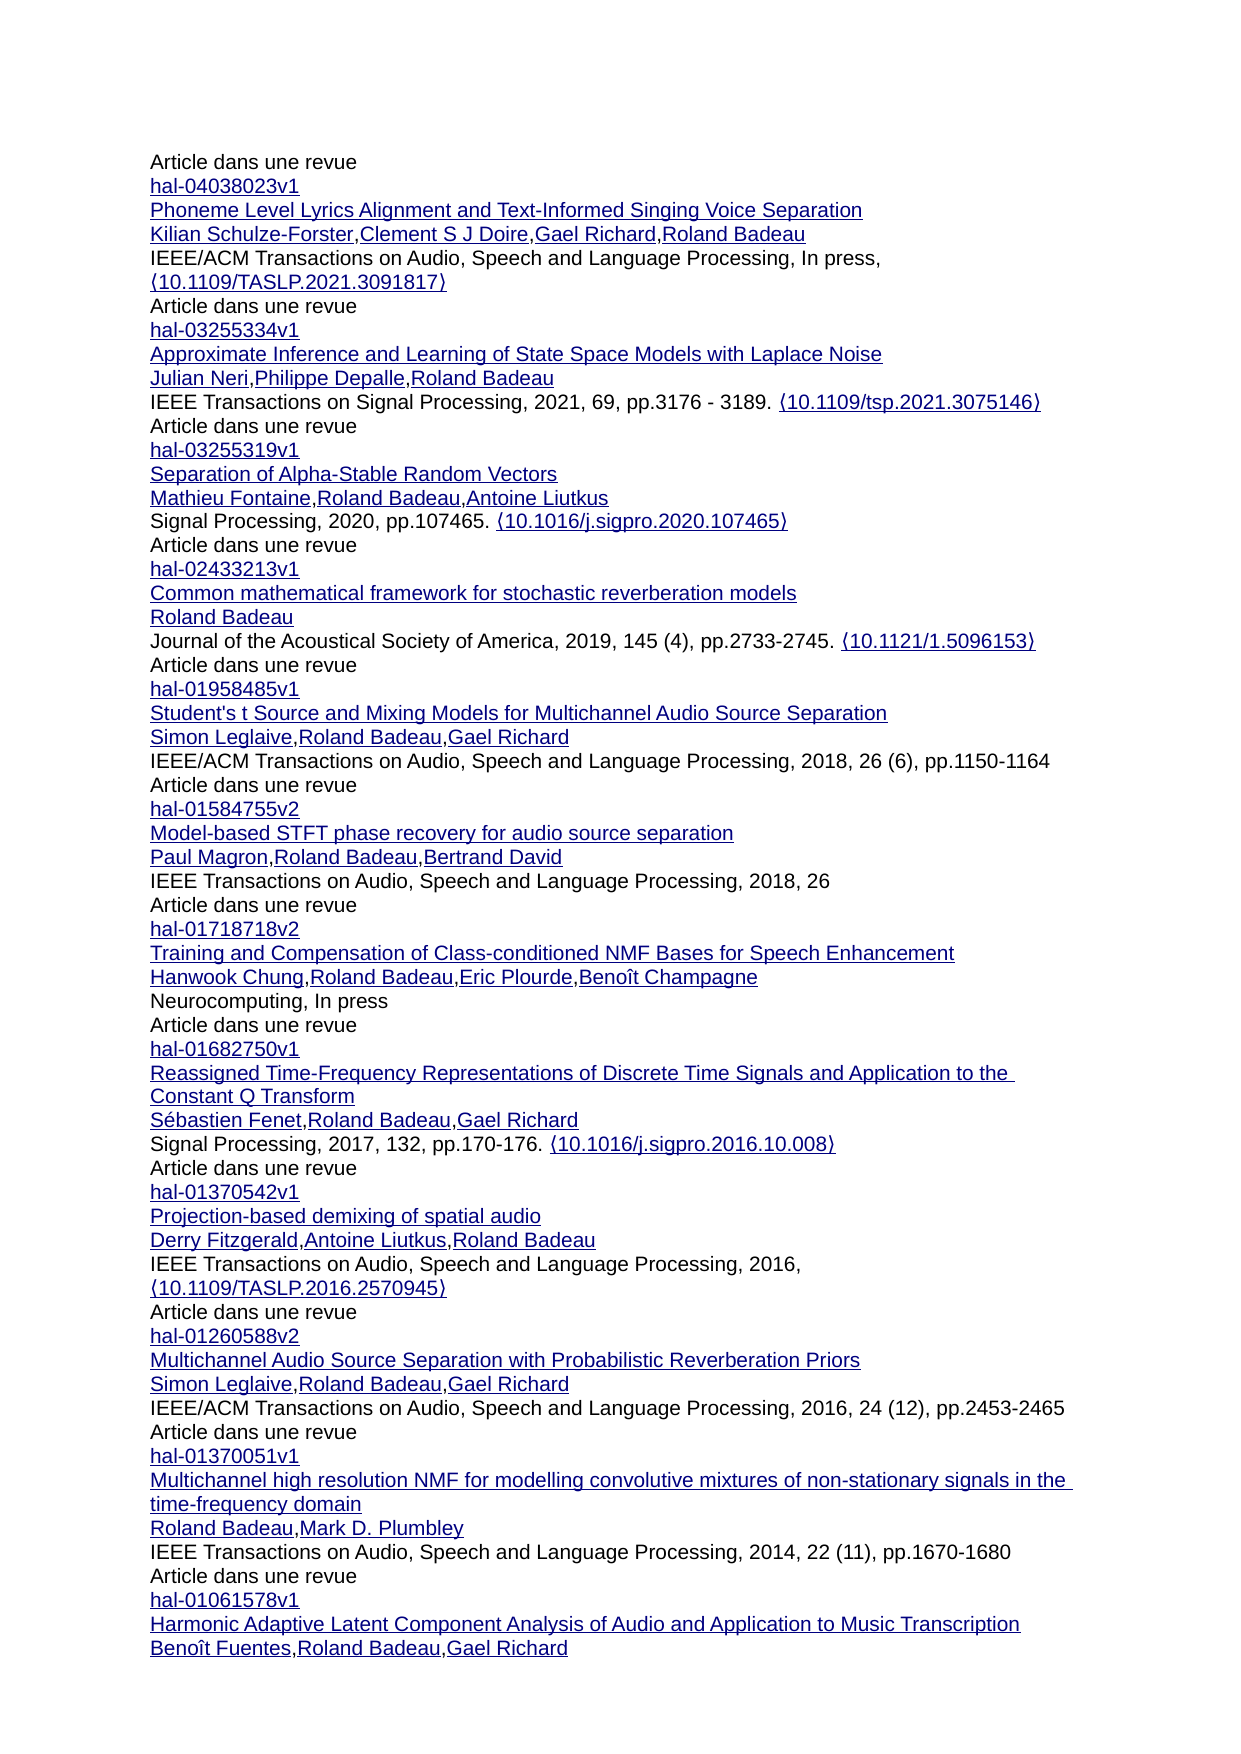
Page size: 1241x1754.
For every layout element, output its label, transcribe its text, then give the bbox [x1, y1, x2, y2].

table_cell Harmonic Adaptive Latent Component Analysis of Audio and Application to Music Transcription Benoît Fuentes,Roland Badeau,Gael Richard [150, 1611, 1090, 1659]
table_cell Approximate Inference and Learning of State Space Models with Laplace Noise Julian Neri,Philippe Depalle,Roland Badeau IEEE Transactions on Signal Processing, 2021, 69, pp.3176 - 3189. ⟨10.1109/tsp.2021.3075146⟩ Article dans une revue hal-03255319v1 [150, 342, 1090, 461]
table_cell Common mathematical framework for stochastic reverberation models Roland Badeau Journal of the Acoustical Society of America, 2019, 145 (4), pp.2733-2745. ⟨10.1121/1.5096153⟩ Article dans une revue hal-01958485v1 [150, 581, 1090, 701]
table_cell Phoneme Level Lyrics Alignment and Text-Informed Singing Voice Separation Kilian Schulze-Forster,Clement S J Doire,Gael Richard,Roland Badeau IEEE/ACM Transactions on Audio, Speech and Language Processing, In press, ⟨10.1109/TASLP.2021.3091817⟩ Article dans une revue hal-03255334v1 [150, 198, 1090, 342]
table_cell Training and Compensation of Class-conditioned NMF Bases for Speech Enhancement Hanwook Chung,Roland Badeau,Eric Plourde,Benoît Champagne Neurocomputing, In press Article dans une revue hal-01682750v1 [150, 941, 1090, 1060]
table_cell Model-based STFT phase recovery for audio source separation Paul Magron,Roland Badeau,Bertrand David IEEE Transactions on Audio, Speech and Language Processing, 2018, 26 Article dans une revue hal-01718718v2 [150, 821, 1090, 941]
table_cell Multichannel Audio Source Separation with Probabilistic Reverberation Priors Simon Leglaive,Roland Badeau,Gael Richard IEEE/ACM Transactions on Audio, Speech and Language Processing, 2016, 24 (12), pp.2453-2465 Article dans une revue hal-01370051v1 [150, 1348, 1090, 1468]
table_cell Student's t Source and Mixing Models for Multichannel Audio Source Separation Simon Leglaive,Roland Badeau,Gael Richard IEEE/ACM Transactions on Audio, Speech and Language Processing, 2018, 26 (6), pp.1150-1164 Article dans une revue hal-01584755v2 [150, 701, 1090, 821]
table_cell Multichannel high resolution NMF for modelling convolutive mixtures of non-stationary signals in the time-frequency domain Roland Badeau,Mark D. Plumbley IEEE Transactions on Audio, Speech and Language Processing, 2014, 22 (11), pp.1670-1680 Article dans une revue hal-01061578v1 [150, 1468, 1090, 1611]
table_cell Reassigned Time-Frequency Representations of Discrete Time Signals and Application to the Constant Q Transform Sébastien Fenet,Roland Badeau,Gael Richard Signal Processing, 2017, 132, pp.170-176. ⟨10.1016/j.sigpro.2016.10.008⟩ Article dans une revue hal-01370542v1 [150, 1060, 1090, 1204]
table_cell Article dans une revue hal-04038023v1 [150, 150, 1090, 198]
table_cell Projection-based demixing of spatial audio Derry Fitzgerald,Antoine Liutkus,Roland Badeau IEEE Transactions on Audio, Speech and Language Processing, 2016, ⟨10.1109/TASLP.2016.2570945⟩ Article dans une revue hal-01260588v2 [150, 1204, 1090, 1348]
table_cell Separation of Alpha-Stable Random Vectors Mathieu Fontaine,Roland Badeau,Antoine Liutkus Signal Processing, 2020, pp.107465. ⟨10.1016/j.sigpro.2020.107465⟩ Article dans une revue hal-02433213v1 [150, 461, 1090, 581]
